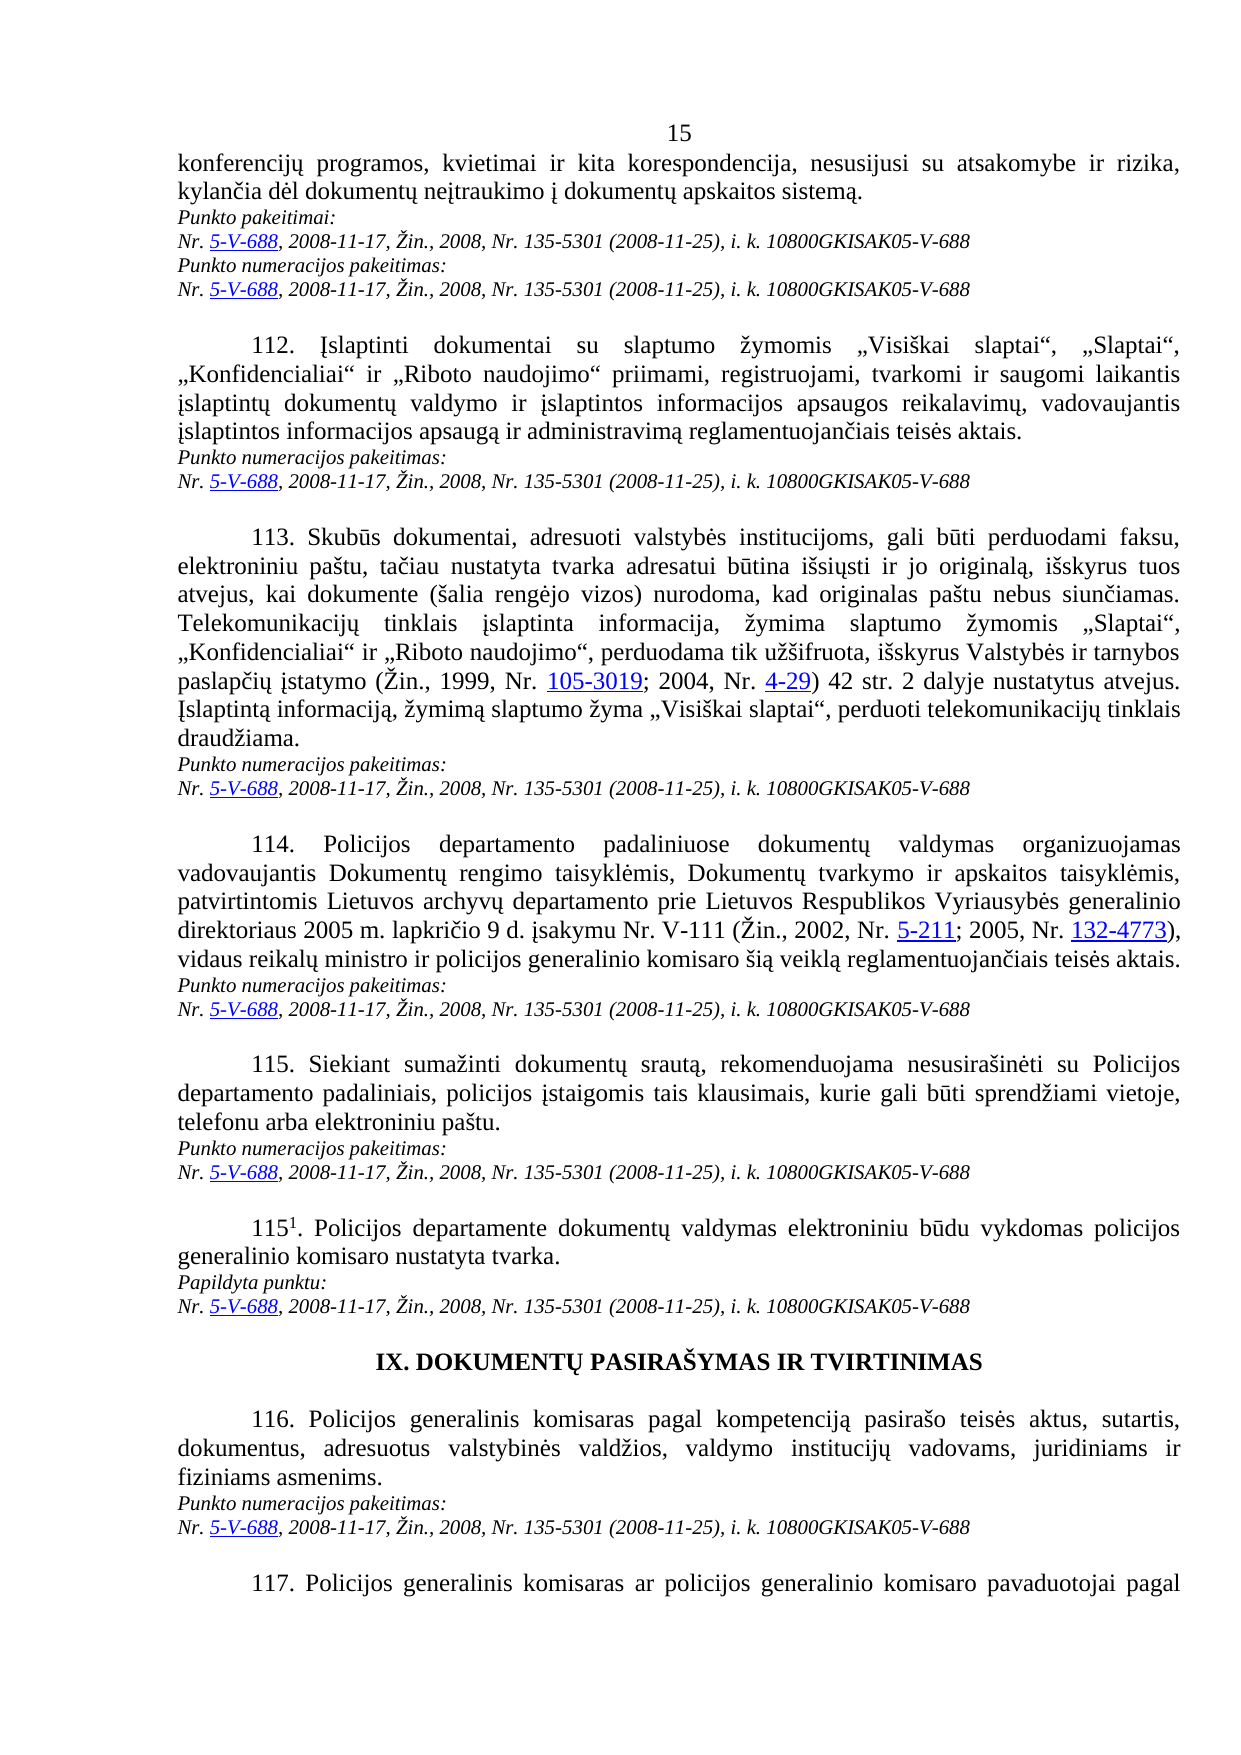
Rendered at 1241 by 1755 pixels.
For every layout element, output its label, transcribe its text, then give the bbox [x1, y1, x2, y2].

text Nr. 5-V-688, 2008-11-17, Žin., 2008, Nr. 135-5301 (2008-11-25), i. k. 10800GKISAK05-V-688 [177, 997, 1181, 1021]
text 112. Įslaptinti dokumentai su slaptumo žymomis „Visiškai slaptai“, „Slaptai“, „Konfidencialiai“ ir „Riboto naudojimo“ priimami, registruojami, tvarkomi ir saugomi laikantis įslaptintų dokumentų valdymo ir įslaptintos informacijos apsaugos reikalavimų, vadovaujantis įslaptintos informacijos apsaugą ir administravimą reglamentuojančiais teisės aktais. [177, 330, 1181, 445]
text Punkto numeracijos pakeitimas: [177, 253, 1181, 277]
text 117. Policijos generalinis komisaras ar policijos generalinio komisaro pavaduotojai pagal [177, 1568, 1181, 1596]
text Punkto pakeitimai: [177, 205, 1181, 229]
text Nr. 5-V-688, 2008-11-17, Žin., 2008, Nr. 135-5301 (2008-11-25), i. k. 10800GKISAK05-V-688 [177, 1160, 1181, 1184]
text Punkto numeracijos pakeitimas: [177, 752, 1181, 776]
text 114. Policijos departamento padaliniuose dokumentų valdymas organizuojamas vadovaujantis Dokumentų rengimo taisyklėmis, Dokumentų tvarkymo ir apskaitos taisyklėmis, patvirtintomis Lietuvos archyvų departamento prie Lietuvos Respublikos Vyriausybės generalinio direktoriaus 2005 m. lapkričio 9 d. įsakymu Nr. V-111 (Žin., 2002, Nr. 5-211; 2005, Nr. 132-4773), vidaus reikalų ministro ir policijos generalinio komisaro šią veiklą reglamentuojančiais teisės aktais. [177, 829, 1181, 973]
text 113. Skubūs dokumentai, adresuoti valstybės institucijoms, gali būti perduodami faksu, elektroniniu paštu, tačiau nustatyta tvarka adresatui būtina išsiųsti ir jo originalą, išskyrus tuos atvejus, kai dokumente (šalia rengėjo vizos) nurodoma, kad originalas paštu nebus siunčiamas. Telekomunikacijų tinklais įslaptinta informacija, žymima slaptumo žymomis „Slaptai“, „Konfidencialiai“ ir „Riboto naudojimo“, perduodama tik užšifruota, išskyrus Valstybės ir tarnybos paslapčių įstatymo (Žin., 1999, Nr. 105-3019; 2004, Nr. 4-29) 42 str. 2 dalyje nustatytus atvejus. Įslaptintą informaciją, žymimą slaptumo žyma „Visiškai slaptai“, perduoti telekomunikacijų tinklais draudžiama. [177, 522, 1181, 752]
text Nr. 5-V-688, 2008-11-17, Žin., 2008, Nr. 135-5301 (2008-11-25), i. k. 10800GKISAK05-V-688 [177, 1515, 1181, 1539]
text 1151. Policijos departamente dokumentų valdymas elektroniniu būdu vykdomas policijos generalinio komisaro nustatyta tvarka. [177, 1213, 1181, 1270]
text Punkto numeracijos pakeitimas: [177, 973, 1181, 997]
text Papildyta punktu: [177, 1270, 1181, 1294]
text IX. DOKUMENTŲ PASIRAŠYMAS IR TVIRTINIMAS [177, 1347, 1181, 1376]
text 116. Policijos generalinis komisaras pagal kompetenciją pasirašo teisės aktus, sutartis, dokumentus, adresuotus valstybinės valdžios, valdymo institucijų vadovams, juridiniams ir fiziniams asmenims. [177, 1404, 1181, 1491]
text Punkto numeracijos pakeitimas: [177, 1491, 1181, 1515]
text Nr. 5-V-688, 2008-11-17, Žin., 2008, Nr. 135-5301 (2008-11-25), i. k. 10800GKISAK05-V-688 [177, 1294, 1181, 1318]
text konferencijų programos, kvietimai ir kita korespondencija, nesusijusi su atsakomybe ir rizika, kylančia dėl dokumentų neįtraukimo į dokumentų apskaitos sistemą. [177, 148, 1181, 205]
text 115. Siekiant sumažinti dokumentų srautą, rekomenduojama nesusirašinėti su Policijos departamento padaliniais, policijos įstaigomis tais klausimais, kurie gali būti sprendžiami vietoje, telefonu arba elektroniniu paštu. [177, 1049, 1181, 1136]
text Punkto numeracijos pakeitimas: [177, 1136, 1181, 1160]
text Nr. 5-V-688, 2008-11-17, Žin., 2008, Nr. 135-5301 (2008-11-25), i. k. 10800GKISAK05-V-688 [177, 277, 1181, 301]
text Nr. 5-V-688, 2008-11-17, Žin., 2008, Nr. 135-5301 (2008-11-25), i. k. 10800GKISAK05-V-688 [177, 469, 1181, 493]
text Nr. 5-V-688, 2008-11-17, Žin., 2008, Nr. 135-5301 (2008-11-25), i. k. 10800GKISAK05-V-688 [177, 776, 1181, 800]
text Punkto numeracijos pakeitimas: [177, 445, 1181, 469]
text Nr. 5-V-688, 2008-11-17, Žin., 2008, Nr. 135-5301 (2008-11-25), i. k. 10800GKISAK05-V-688 [177, 229, 1181, 253]
